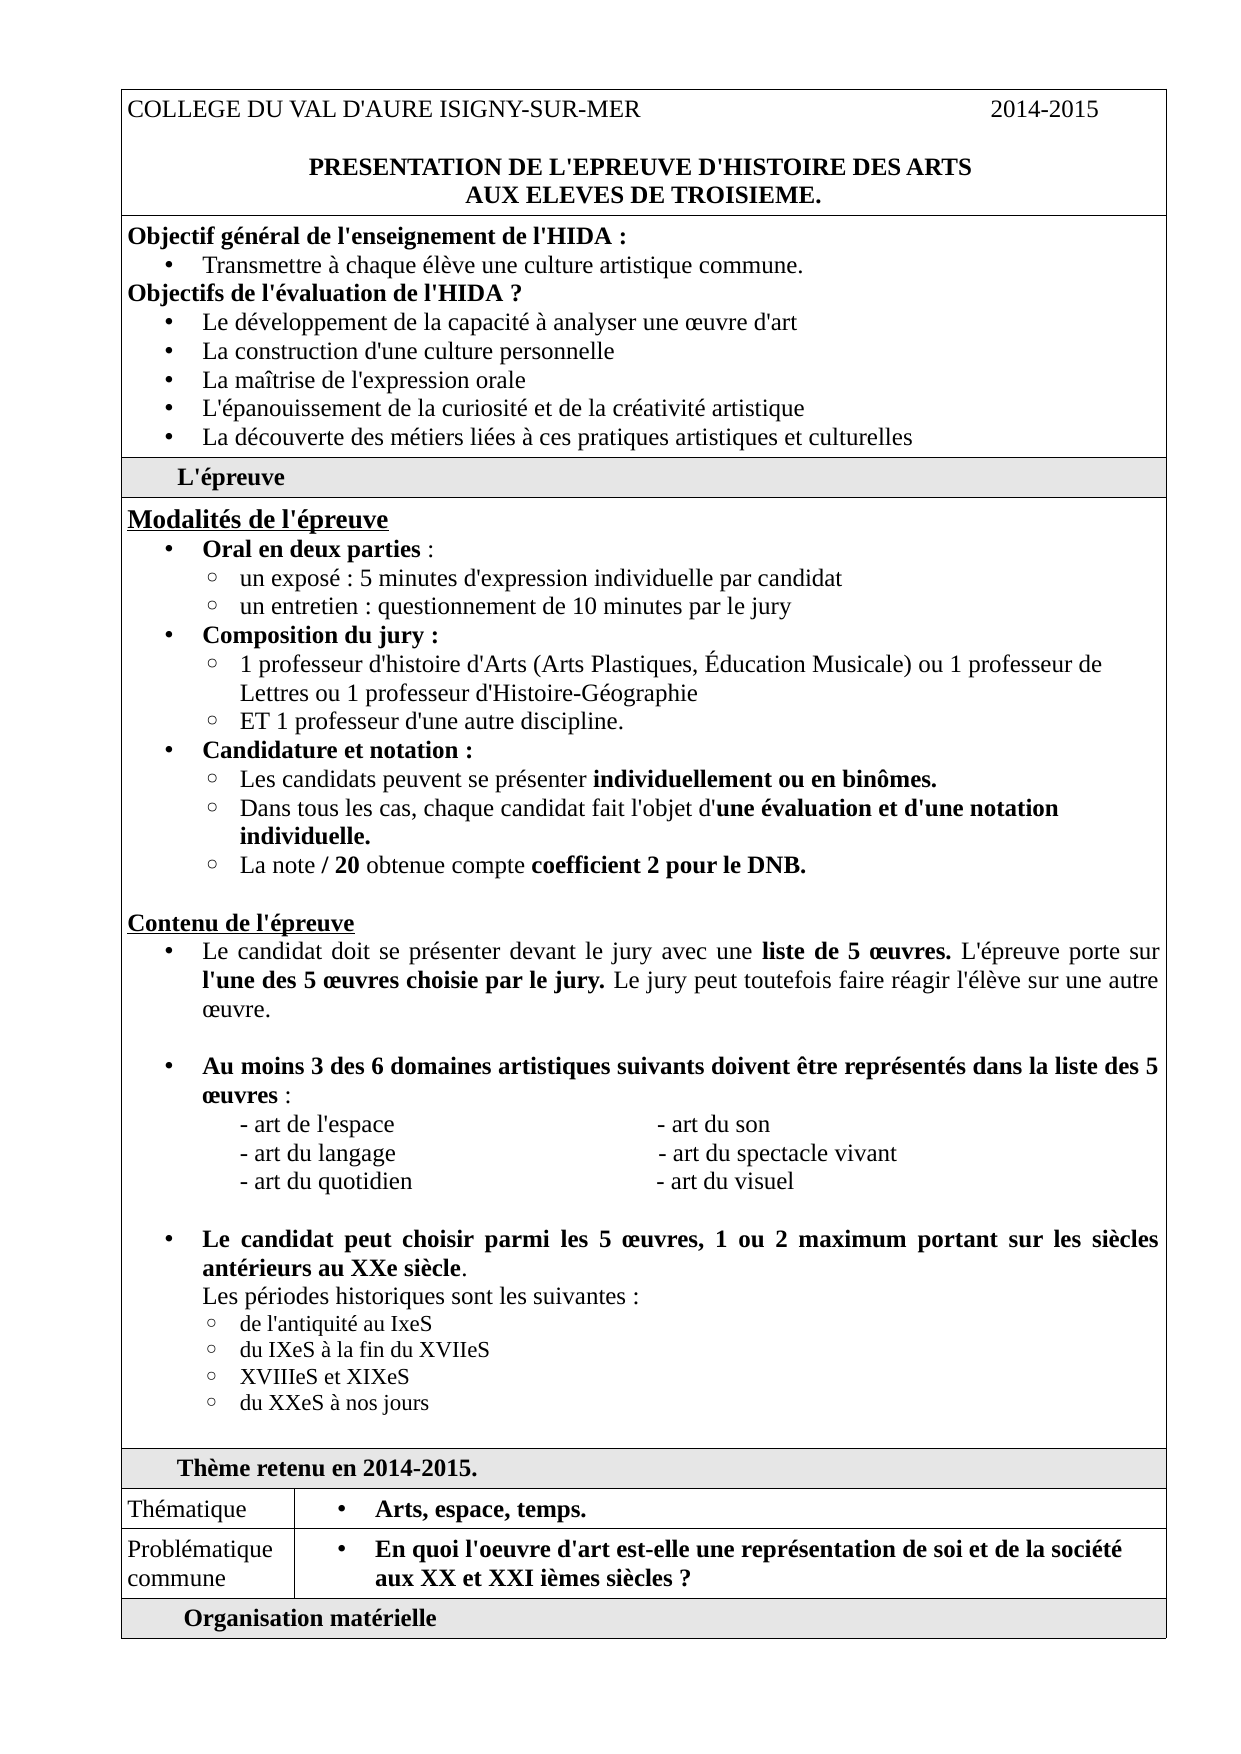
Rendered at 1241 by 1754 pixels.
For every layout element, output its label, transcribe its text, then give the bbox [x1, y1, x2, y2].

table_cell Thématique [122, 1489, 294, 1528]
table_cell Thème retenu en 2014-2015. [122, 1449, 1166, 1488]
table_cell Arts, espace, temps. [295, 1489, 1166, 1528]
table_cell L'épreuve [122, 458, 1166, 497]
table_cell En quoi l'oeuvre d'art est-elle une représentation de soi et de la société aux XX et XXI ièmes siècles ? [295, 1529, 1166, 1597]
table_cell Organisation matérielle [122, 1599, 1166, 1638]
table_header COLLEGE DU VAL D'AURE ISIGNY-SUR-MER 2014-2015 PRESENTATION DE L'EPREUVE D'HISTOIRE DES ARTS AUX ELEVES DE TROISIEME. [122, 90, 1166, 215]
table_cell Problématique commune [122, 1529, 294, 1597]
table_cell Modalités de l'épreuve Oral en deux parties : un exposé : 5 minutes d'expression individuelle par candidat un entretien : questionnement de 10 minutes par le jury Composition du jury : 1 professeur d'histoire d'Arts (Arts Plastiques, Éducation Musicale) ou 1 professeur de Lettres ou 1 professeur d'Histoire-Géographie ET 1 professeur d'une autre discipline. Candidature et notation : Les candidats peuvent se présenter individuellement ou en binômes. Dans tous les cas, chaque candidat fait l'objet d'une évaluation et d'une notation individuelle. La note / 20 obtenue compte coefficient 2 pour le DNB. Contenu de l'épreuve Le candidat doit se présenter devant le jury avec une liste de 5 œuvres. L'épreuve porte sur l'une des 5 œuvres choisie par le jury. Le jury peut toutefois faire réagir l'élève sur une autre œuvre. Au moins 3 des 6 domaines artistiques suivants doivent être représentés dans la liste des 5 œuvres : - art de l'espace - art du son - art du langage - art du spectacle vivant - art du quotidien - art du visuel Le candidat peut choisir parmi les 5 œuvres, 1 ou 2 maximum portant sur les siècles antérieurs au XXe siècle. Les périodes historiques sont les suivantes : de l'antiquité au IxeS du IXeS à la fin du XVIIeS XVIIIeS et XIXeS du XXeS à nos jours [122, 498, 1166, 1448]
table_cell Objectif général de l'enseignement de l'HIDA : Transmettre à chaque élève une culture artistique commune. Objectifs de l'évaluation de l'HIDA ? Le développement de la capacité à analyser une œuvre d'art La construction d'une culture personnelle La maîtrise de l'expression orale L'épanouissement de la curiosité et de la créativité artistique La découverte des métiers liées à ces pratiques artistiques et culturelles [122, 216, 1166, 457]
